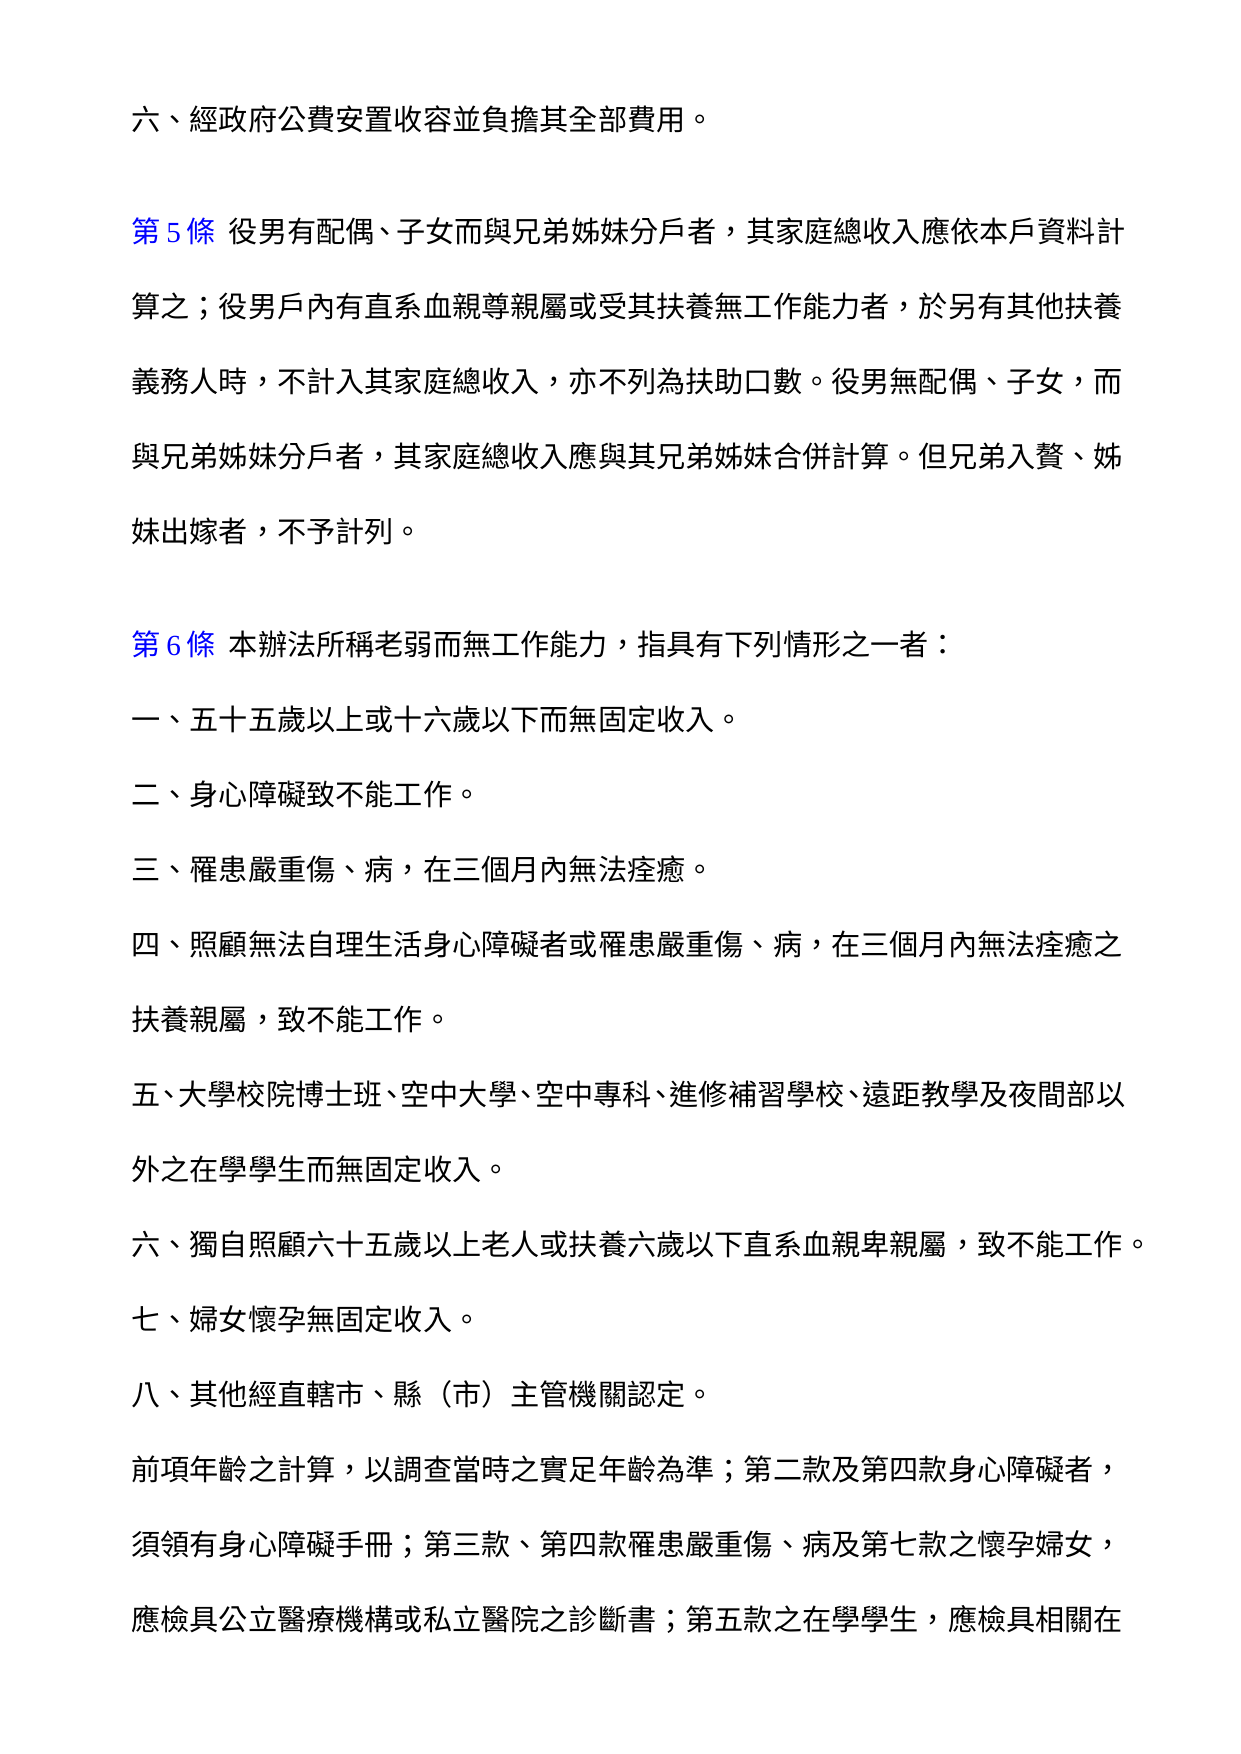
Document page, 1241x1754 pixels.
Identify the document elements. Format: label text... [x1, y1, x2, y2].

text 第6條 本辦法所稱老弱而無工作能力，指具有下列情形之一者： [131, 605, 1125, 680]
text 六、獨自照顧六十五歲以上老人或扶養六歲以下直系血親卑親屬，致不能工作。 [131, 1205, 1125, 1280]
text 前項年齡之計算，以調查當時之實足年齡為準；第二款及第四款身心障礙者，須領有身心障礙手冊；第三款、第四款罹患嚴重傷、病及第七款之懷孕婦女，應檢具公立醫療機構或私立醫院之診斷書；第五款之在學學生，應檢具相關在 [131, 1430, 1125, 1655]
text 七、婦女懷孕無固定收入。 [131, 1280, 1125, 1355]
text 四、照顧無法自理生活身心障礙者或罹患嚴重傷、病，在三個月內無法痊癒之扶養親屬，致不能工作。 [131, 905, 1125, 1055]
text 二、身心障礙致不能工作。 [131, 755, 1125, 830]
text 五、大學校院博士班、空中大學、空中專科、進修補習學校、遠距教學及夜間部以外之在學學生而無固定收入。 [131, 1055, 1125, 1205]
text 六、經政府公費安置收容並負擔其全部費用。 [131, 80, 1125, 155]
text 八、其他經直轄市、縣（市）主管機關認定。 [131, 1355, 1125, 1430]
text 三、罹患嚴重傷、病，在三個月內無法痊癒。 [131, 830, 1125, 905]
text 一、五十五歲以上或十六歲以下而無固定收入。 [131, 680, 1125, 755]
text 第5條 役男有配偶、子女而與兄弟姊妹分戶者，其家庭總收入應依本戶資料計算之；役男戶內有直系血親尊親屬或受其扶養無工作能力者，於另有其他扶養義務人時，不計入其家庭總收入，亦不列為扶助口數。役男無配偶、子女，而與兄弟姊妹分戶者，其家庭總收入應與其兄弟姊妹合併計算。但兄弟入贅、姊妹出嫁者，不予計列。 [131, 193, 1125, 568]
